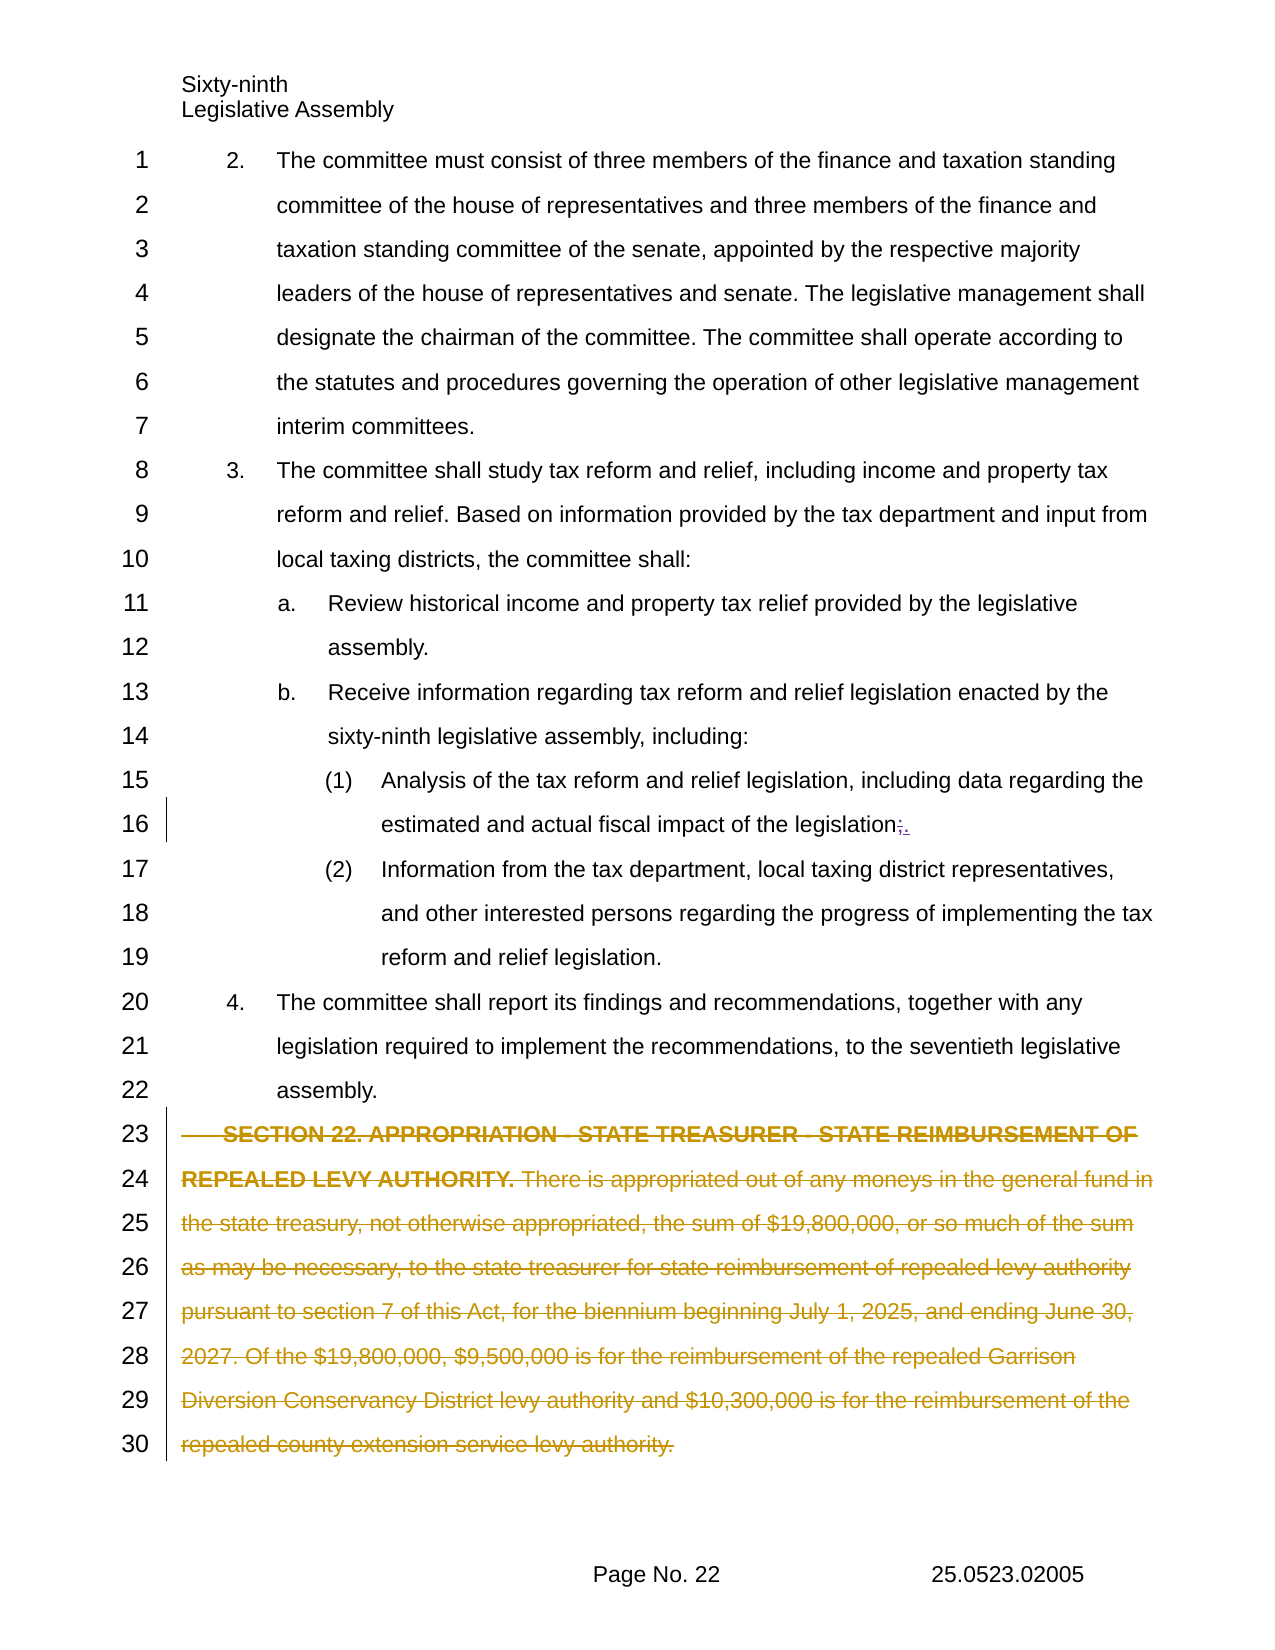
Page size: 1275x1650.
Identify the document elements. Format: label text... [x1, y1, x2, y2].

text 2. The committee must consist of three members of the finance and taxation standing committee of the house of representatives and three members of the finance and taxation standing committee of the senate, appointed by the respective majority leaders of the house of representatives and senate. The legislative management shall designate the chairman of the committee. The committee shall operate according to the statutes and procedures governing the operation of other legislative management interim committees. [181, 133, 1154, 443]
text (1) Analysis of the tax reform and relief legislation, including data regarding the estimated and actual fiscal impact of the legislation. [181, 753, 1154, 842]
text 4. The committee shall report its findings and recommendations, together with any legislation required to implement the recommendations, to the seventieth legislative assembly. [181, 974, 1154, 1107]
text b. Receive information regarding tax reform and relief legislation enacted by the sixty-ninth legislative assembly, including: [181, 664, 1154, 753]
text (2) Information from the tax department, local taxing district representatives, and other interested persons regarding the progress of implementing the tax reform and relief legislation. [181, 842, 1154, 974]
text 3. The committee shall study tax reform and relief, including income and property tax reform and relief. Based on information provided by the tax department and input from local taxing districts, the committee shall: [181, 443, 1154, 576]
text a. Review historical income and property tax relief provided by the legislative assembly. [181, 576, 1154, 664]
